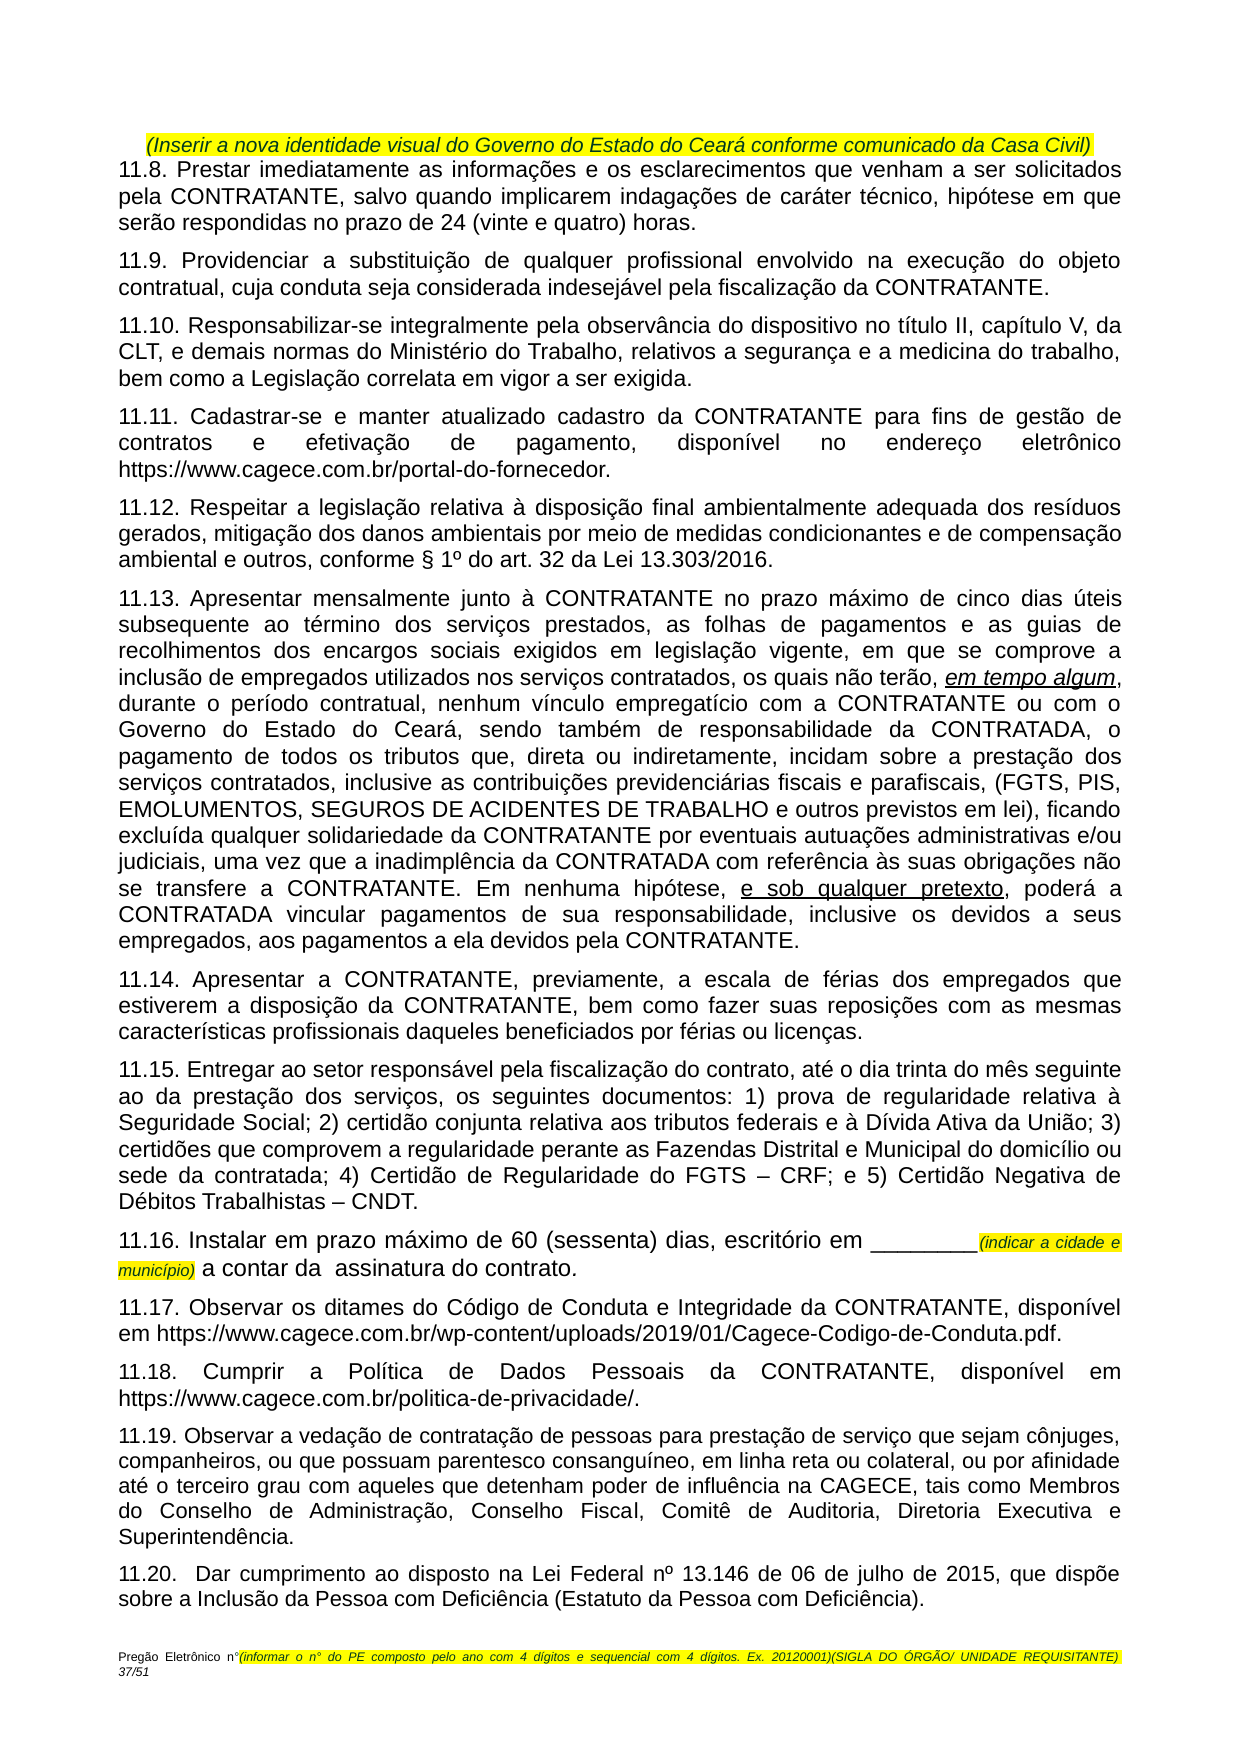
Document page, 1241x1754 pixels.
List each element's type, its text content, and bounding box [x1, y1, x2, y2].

text 11.16. Instalar em prazo máximo de 60 (sessenta) dias, escritório em ________(indicar a cidade e município) a contar da assinatura do contrato. [118, 1226, 1122, 1282]
text 11.11. Cadastrar-se e manter atualizado cadastro da CONTRATANTE para fins de gestão de contratos e efetivação de pagamento, disponível no endereço eletrônico https://www.cagece.com.br/portal-do-fornecedor. [118, 403, 1122, 482]
text 11.10. Responsabilizar-se integralmente pela observância do dispositivo no título II, capítulo V, da CLT, e demais normas do Ministério do Trabalho, relativos a segurança e a medicina do trabalho, bem como a Legislação correlata em vigor a ser exigida. [118, 312, 1122, 391]
text 11.12. Respeitar a legislação relativa à disposição final ambientalmente adequada dos resíduos gerados, mitigação dos danos ambientais por meio de medidas condicionantes e de compensação ambiental e outros, conforme § 1º do art. 32 da Lei 13.303/2016. [118, 494, 1122, 573]
text 11.14. Apresentar a CONTRATANTE, previamente, a escala de férias dos empregados que estiverem a disposição da CONTRATANTE, bem como fazer suas reposições com as mesmas características profissionais daqueles beneficiados por férias ou licenças. [118, 966, 1122, 1044]
text 11.15. Entregar ao setor responsável pela fiscalização do contrato, até o dia trinta do mês seguinte ao da prestação dos serviços, os seguintes documentos: 1) prova de regularidade relativa à Seguridade Social; 2) certidão conjunta relativa aos tributos federais e à Dívida Ativa da União; 3) certidões que comprovem a regularidade perante as Fazendas Distrital e Municipal do domicílio ou sede da contratada; 4) Certidão de Regularidade do FGTS – CRF; e 5) Certidão Negativa de Débitos Trabalhistas – CNDT. [118, 1056, 1122, 1214]
text 11.9. Providenciar a substituição de qualquer profissional envolvido na execução do objeto contratual, cuja conduta seja considerada indesejável pela fiscalização da CONTRATANTE. [118, 247, 1122, 300]
text 11.8. Prestar imediatamente as informações e os esclarecimentos que venham a ser solicitados pela CONTRATANTE, salvo quando implicarem indagações de caráter técnico, hipótese em que serão respondidas no prazo de 24 (vinte e quatro) horas. [118, 156, 1122, 235]
text 11.19. Observar a vedação de contratação de pessoas para prestação de serviço que sejam cônjuges, companheiros, ou que possuam parentesco consanguíneo, em linha reta ou colateral, ou por afinidade até o terceiro grau com aqueles que detenham poder de influência na CAGECE, tais como Membros do Conselho de Administração, Conselho Fiscal, Comitê de Auditoria, Diretoria Executiva e Superintendência. [118, 1423, 1122, 1549]
text 11.20. Dar cumprimento ao disposto na Lei Federal nº 13.146 de 06 de julho de 2015, que dispõe sobre a Inclusão da Pessoa com Deficiência (Estatuto da Pessoa com Deficiência). [118, 1561, 1122, 1611]
text 11.13. Apresentar mensalmente junto à CONTRATANTE no prazo máximo de cinco dias úteis subsequente ao término dos serviços prestados, as folhas de pagamentos e as guias de recolhimentos dos encargos sociais exigidos em legislação vigente, em que se comprove a inclusão de empregados utilizados nos serviços contratados, os quais não terão, em tempo algum, durante o período contratual, nenhum vínculo empregatício com a CONTRATANTE ou com o Governo do Estado do Ceará, sendo também de responsabilidade da CONTRATADA, o pagamento de todos os tributos que, direta ou indiretamente, incidam sobre a prestação dos serviços contratados, inclusive as contribuições previdenciárias fiscais e parafiscais, (FGTS, PIS, EMOLUMENTOS, SEGUROS DE ACIDENTES DE TRABALHO e outros previstos em lei), ficando excluída qualquer solidariedade da CONTRATANTE por eventuais autuações administrativas e/ou judiciais, uma vez que a inadimplência da CONTRATADA com referência às suas obrigações não se transfere a CONTRATANTE. Em nenhuma hipótese, e sob qualquer pretexto, poderá a CONTRATADA vincular pagamentos de sua responsabilidade, inclusive os devidos a seus empregados, aos pagamentos a ela devidos pela CONTRATANTE. [118, 585, 1122, 954]
text 11.18. Cumprir a Política de Dados Pessoais da CONTRATANTE, disponível em https://www.cagece.com.br/politica-de-privacidade/. [118, 1358, 1122, 1411]
text 11.17. Observar os ditames do Código de Conduta e Integridade da CONTRATANTE, disponível em https://www.cagece.com.br/wp-content/uploads/2019/01/Cagece-Codigo-de-Conduta.pdf. [118, 1293, 1122, 1346]
